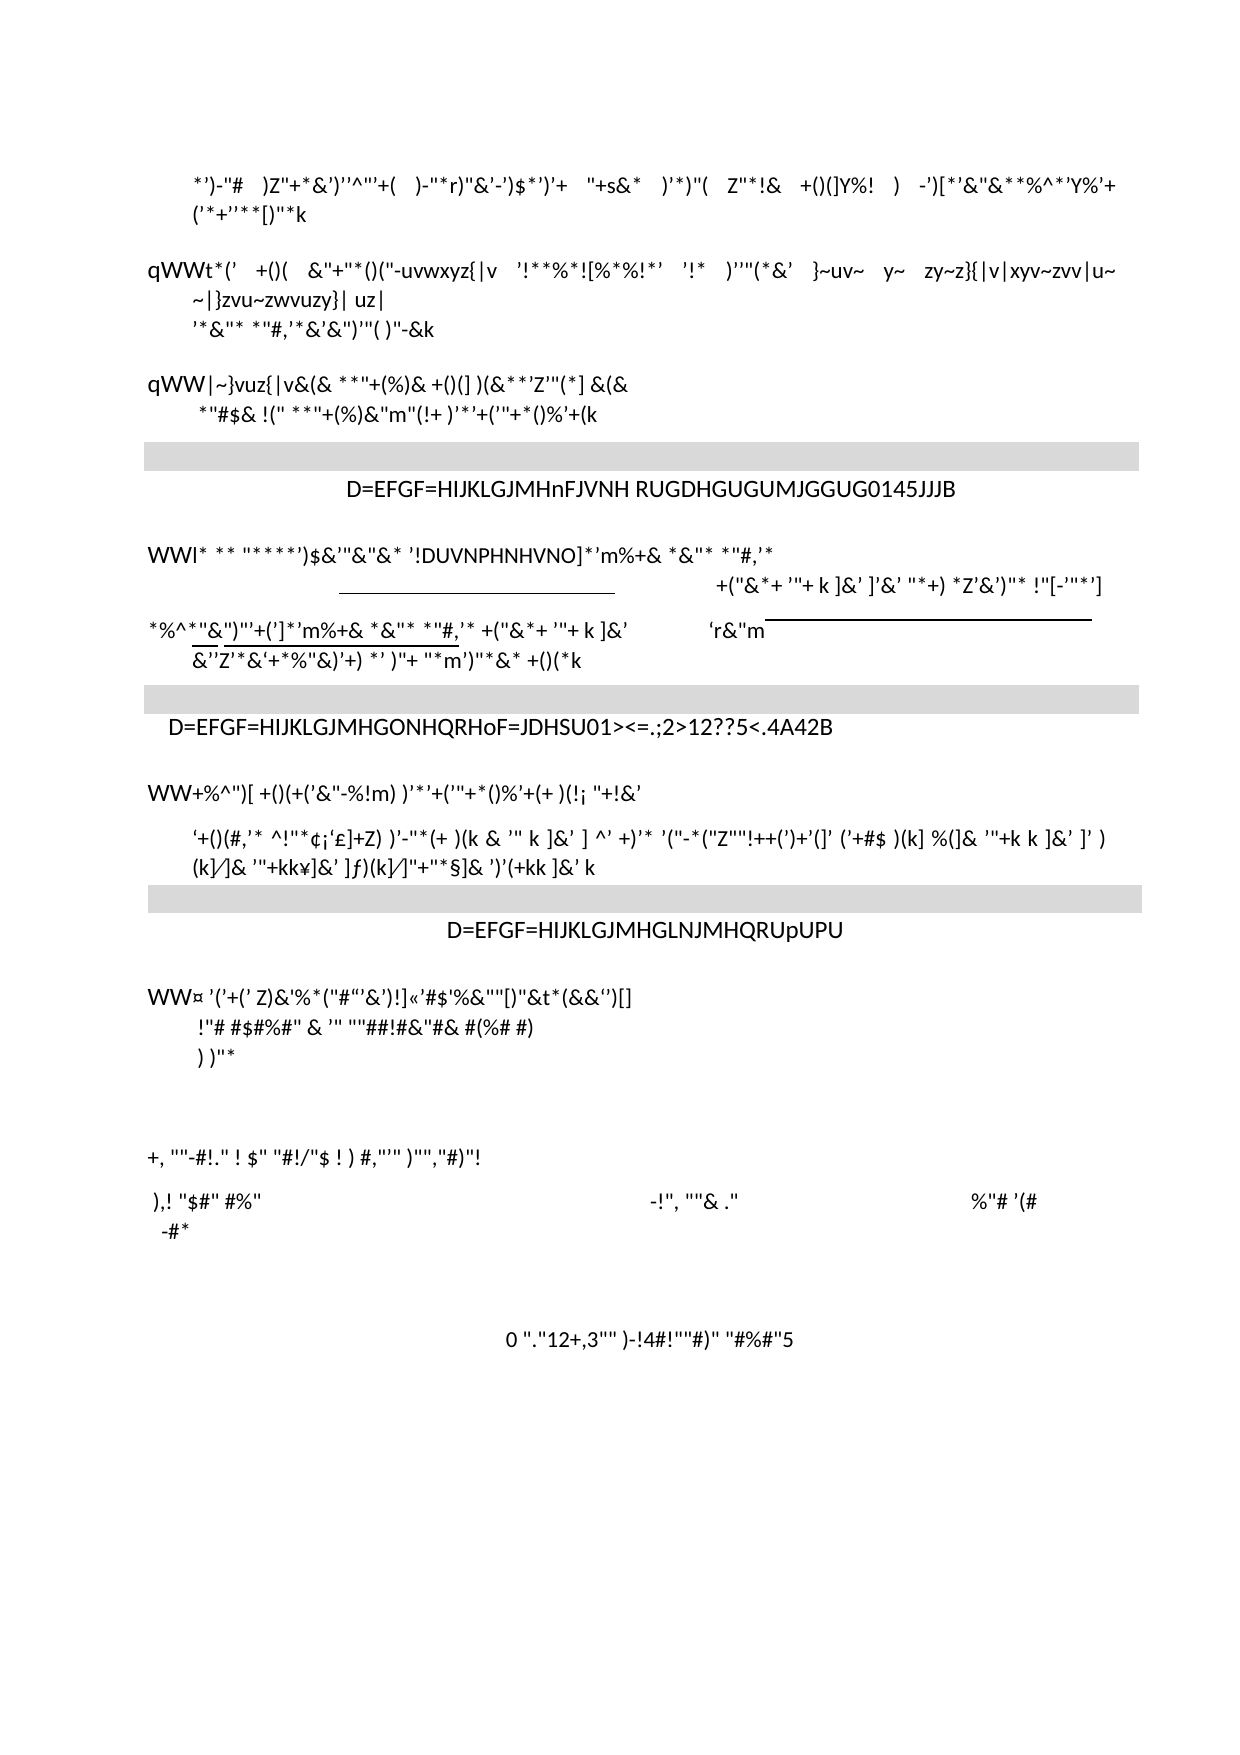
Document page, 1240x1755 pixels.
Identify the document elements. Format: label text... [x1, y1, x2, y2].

text !"# #$#%#" & ’" ""##!#&"#& #(%# #) [192, 1013, 1117, 1041]
text +, ""-#!." ! $" "#!/"$ ! ) #,"’" )"","#)"! [147, 1143, 1117, 1171]
text +("&*+ ’"+ k ]&’ ]’&’ "*+) *Z’&’)"* !"[-’"*’] [147, 572, 1103, 600]
text D=EFGF=HIJKLGJMHGLNJMHQRUpUPU [177, 914, 1114, 945]
text 0 "."12+,3"" )-!4#!""#)" "#%#"5 [174, 1325, 1125, 1353]
text &’’Z’*&‘+*%"&)’+) *’ )"+ "*m’)"*&* +()(*k [192, 646, 1117, 674]
text ’*&"* *"#,’*&’&")’"( )"-&k [192, 315, 1117, 343]
text *"#$& !(" **"+(%)&"m"(!+ )’*’+(’"+*()%’+(k [192, 400, 1117, 428]
text qWWt*(’ +()( &"+"*()("-uvwxyz{|v ’!**%*![%*%!*’ ’!* )’’"(*&’ }~uv~ y~ zy~z}{|v|xyv~zvv|u~ ~|}zvu~zwvuzy}| uz| [147, 254, 1117, 314]
text D=EFGF=HIJKLGJMHGONHQRHoF=JDHSU01><=.;2>12??5<.4A42B [168, 714, 1133, 742]
text ‘+()(#,’* ^!"*¢¡‘£]+Z) )’-"*(+ )(k & ’" k ]&’ ] ^’ +)’* ’("-*("Z""!++(’)+’(]’ (’+#$ )(k] %(]& ’"+k k ]&’ ]’ )(k]⁄]& ’"+kk¥]&’ ]ƒ)(k]⁄]"+"*§]& ’)’(+kk ]&’ k [192, 824, 1108, 881]
text qWW|~}vuz{|v&(& **"+(%)& +()(] )(&**’Z’"(*] &(& [147, 368, 1117, 399]
text WW¤ ’(’+(’ Z)&'%*("#“’&’)!]«’#$'%&""[)"&t*(&&‘’)[] [147, 981, 1117, 1012]
text ) )"* [192, 1043, 1117, 1071]
text WW+%^")[ +()(+(’&"-%!m) )’*’+(’"+*()%’+(+ )(!¡ "+!&’ [147, 778, 1117, 808]
text WWl* ** "****’)$&’"&"&* ’!DUVNPHNHVNO]*’m%+& *&"* *"#,’* [147, 539, 1117, 570]
text ),! "$#" #%" -!", ""& ." %"# ’(# [147, 1187, 1133, 1215]
text *’)-"# )Z"+*&’)’’^"’+( )-"*r)"&’-’)$*’)’+ "+s&* )’*)"( Z"*!& +()(]Y%! ) -’)[*’&"&**%^*’Y%’+(’*+’’**[)"*k [192, 171, 1117, 228]
text *%^*"&")"’+(’]*’m%+& *&"* *"#,’* +("&*+ ’"+ k ]&’ ‘r&"m [147, 616, 1133, 644]
text -#* [161, 1217, 1117, 1245]
text D=EFGF=HIJKLGJMHnFJVNH RUGDHGUGUMJGGUG0145JJJB [177, 471, 1125, 504]
